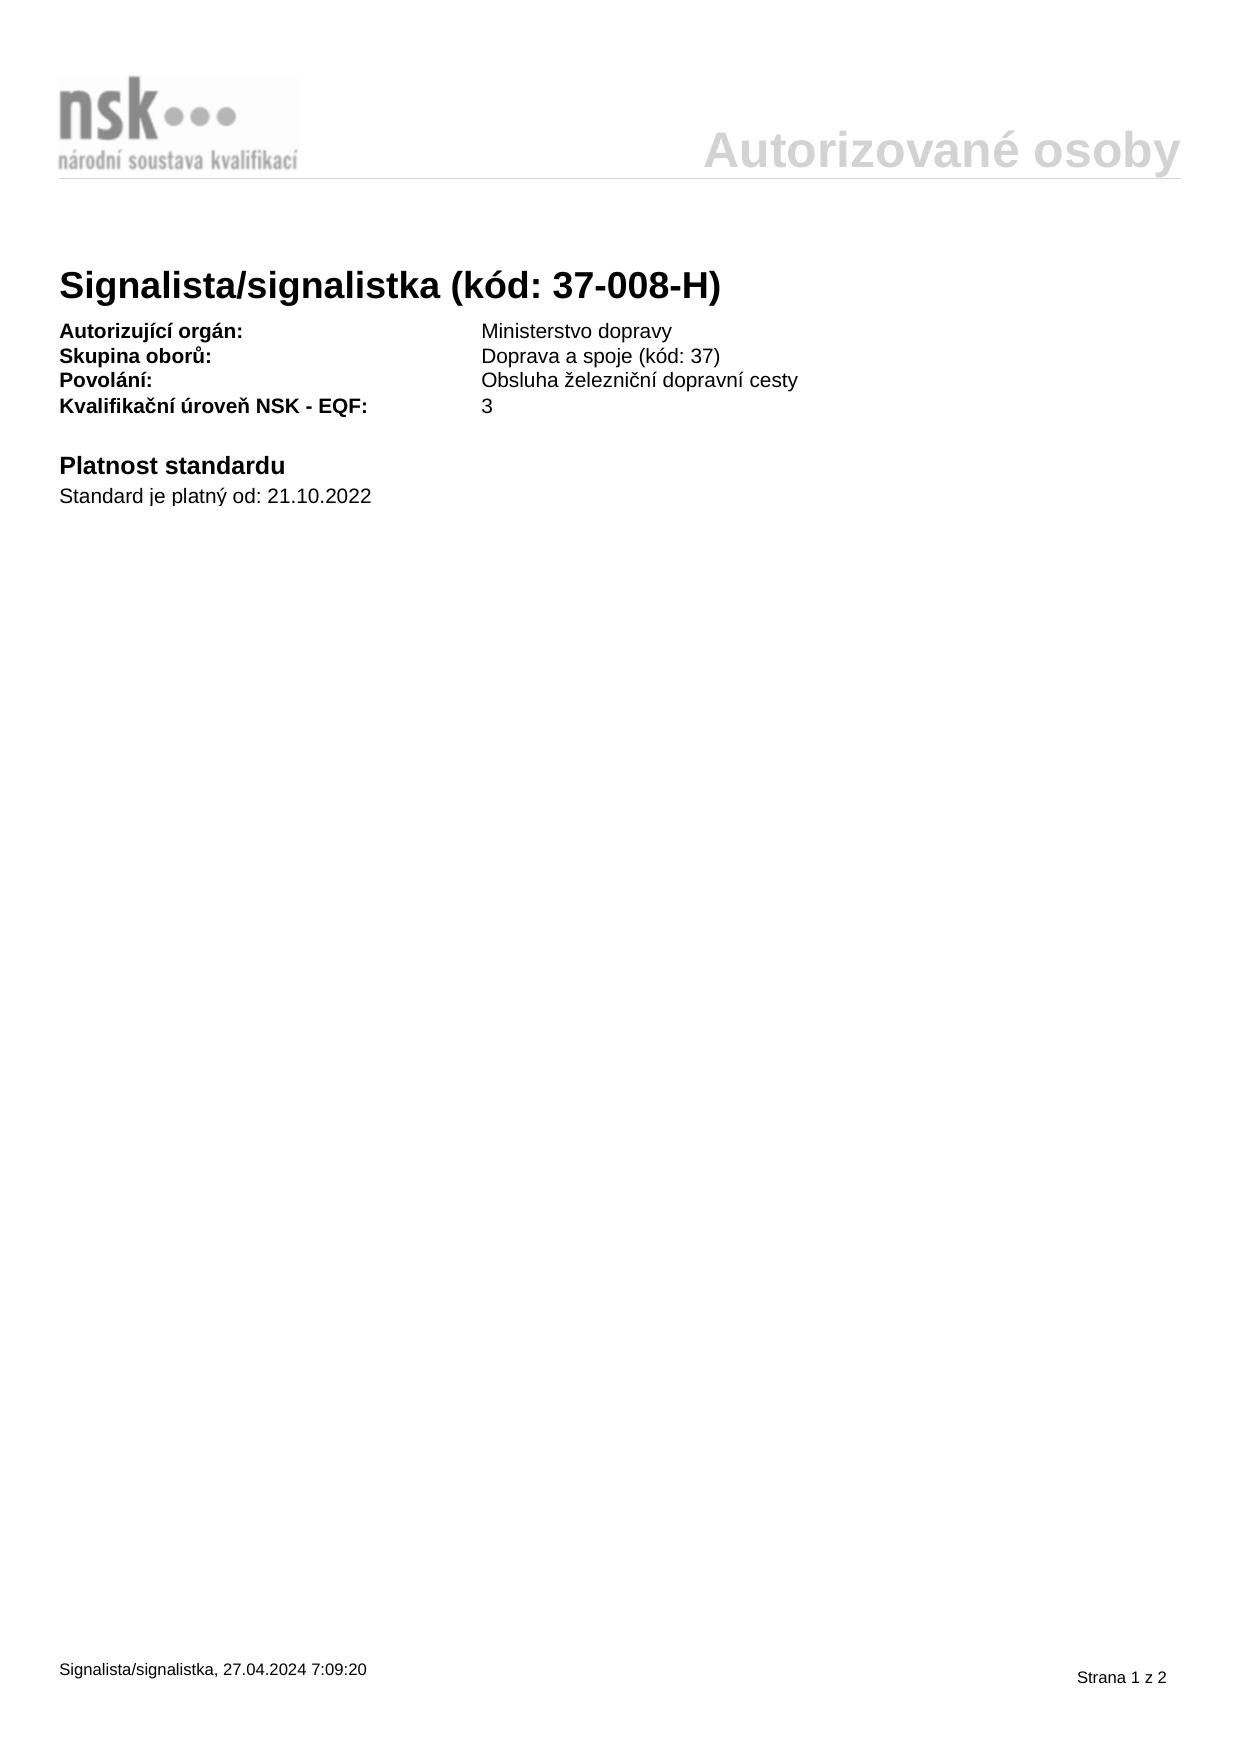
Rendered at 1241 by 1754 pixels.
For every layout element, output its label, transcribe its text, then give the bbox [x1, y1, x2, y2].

table_cell [860, 1384, 886, 1659]
table_cell [886, 307, 1167, 319]
table_cell [59, 1384, 119, 1659]
table_cell [618, 196, 626, 224]
table_cell Standard je platný od: 21.10.2022 [59, 484, 1181, 506]
table_cell [1167, 1384, 1181, 1659]
table_cell Autorizující orgán: [59, 319, 481, 343]
table_cell [626, 307, 860, 319]
table_cell [59, 1106, 119, 1383]
table_cell [626, 1384, 860, 1659]
table_cell [626, 806, 860, 1106]
table_cell [886, 1106, 1167, 1383]
table_cell [119, 1384, 481, 1659]
table_cell [481, 1384, 617, 1659]
table_cell [626, 196, 860, 224]
table_cell [618, 1106, 626, 1383]
table_cell [119, 806, 481, 1106]
table_cell [59, 196, 119, 224]
table_cell [618, 172, 626, 178]
table_cell [1167, 196, 1181, 224]
table_cell [618, 418, 626, 447]
table_cell Ministerstvo dopravy [481, 319, 1181, 344]
table_cell [481, 196, 617, 224]
table_cell Platnost standardu [59, 448, 1181, 483]
table_cell [119, 172, 481, 178]
table_cell [860, 196, 886, 224]
table_cell [1167, 307, 1181, 319]
table_cell [886, 806, 1167, 1106]
table_cell [119, 506, 481, 806]
table_cell [860, 418, 886, 447]
table_cell [618, 506, 626, 806]
table_cell [626, 506, 860, 806]
table_cell [626, 1106, 860, 1383]
table_cell [886, 418, 1167, 447]
table_cell [626, 418, 860, 447]
table_cell [481, 307, 617, 319]
table_cell [886, 196, 1167, 224]
table_cell [119, 1106, 481, 1383]
table_cell [481, 1106, 617, 1383]
table_cell [59, 806, 119, 1106]
table_cell [886, 1384, 1167, 1659]
table_cell [119, 196, 481, 224]
table_cell [618, 1384, 626, 1659]
table_cell [481, 806, 617, 1106]
table_cell Obsluha železniční dopravní cesty [481, 368, 1181, 393]
table_cell [59, 506, 119, 806]
table_cell [119, 418, 481, 447]
table_cell [1167, 1660, 1181, 1696]
table_cell [481, 506, 617, 806]
table_cell Signalista/signalistka (kód: 37-008-H) [59, 224, 1181, 307]
table_cell 3 [481, 394, 1181, 417]
table_cell [481, 418, 617, 447]
table_cell Kvalifikační úroveň NSK - EQF: [59, 394, 481, 417]
table_cell [1167, 1106, 1181, 1383]
table_cell Doprava a spoje (kód: 37) [481, 344, 1181, 368]
table_cell [59, 307, 119, 319]
table_cell [860, 506, 886, 806]
table_cell Strana 1 z 2 [860, 1660, 1167, 1696]
table_header [619, 59, 626, 172]
table_cell [860, 806, 886, 1106]
table_cell [481, 172, 617, 178]
table_header Autorizované osoby [626, 59, 1181, 178]
table_cell [1167, 806, 1181, 1106]
table_cell [886, 506, 1167, 806]
picture [57, 59, 619, 172]
table_cell [119, 307, 481, 319]
table_cell [618, 806, 626, 1106]
table_cell [59, 172, 119, 178]
table_cell [618, 307, 626, 319]
table_cell Skupina oborů: [59, 344, 481, 368]
table_cell [1167, 506, 1181, 806]
table_cell Povolání: [59, 368, 481, 392]
table_cell [860, 1106, 886, 1383]
table_cell Signalista/signalistka, 27.04.2024 7:09:20 [59, 1660, 860, 1696]
table_cell [1167, 418, 1181, 447]
table_cell [860, 307, 886, 319]
table_cell [59, 179, 1181, 196]
table_cell [59, 418, 119, 447]
